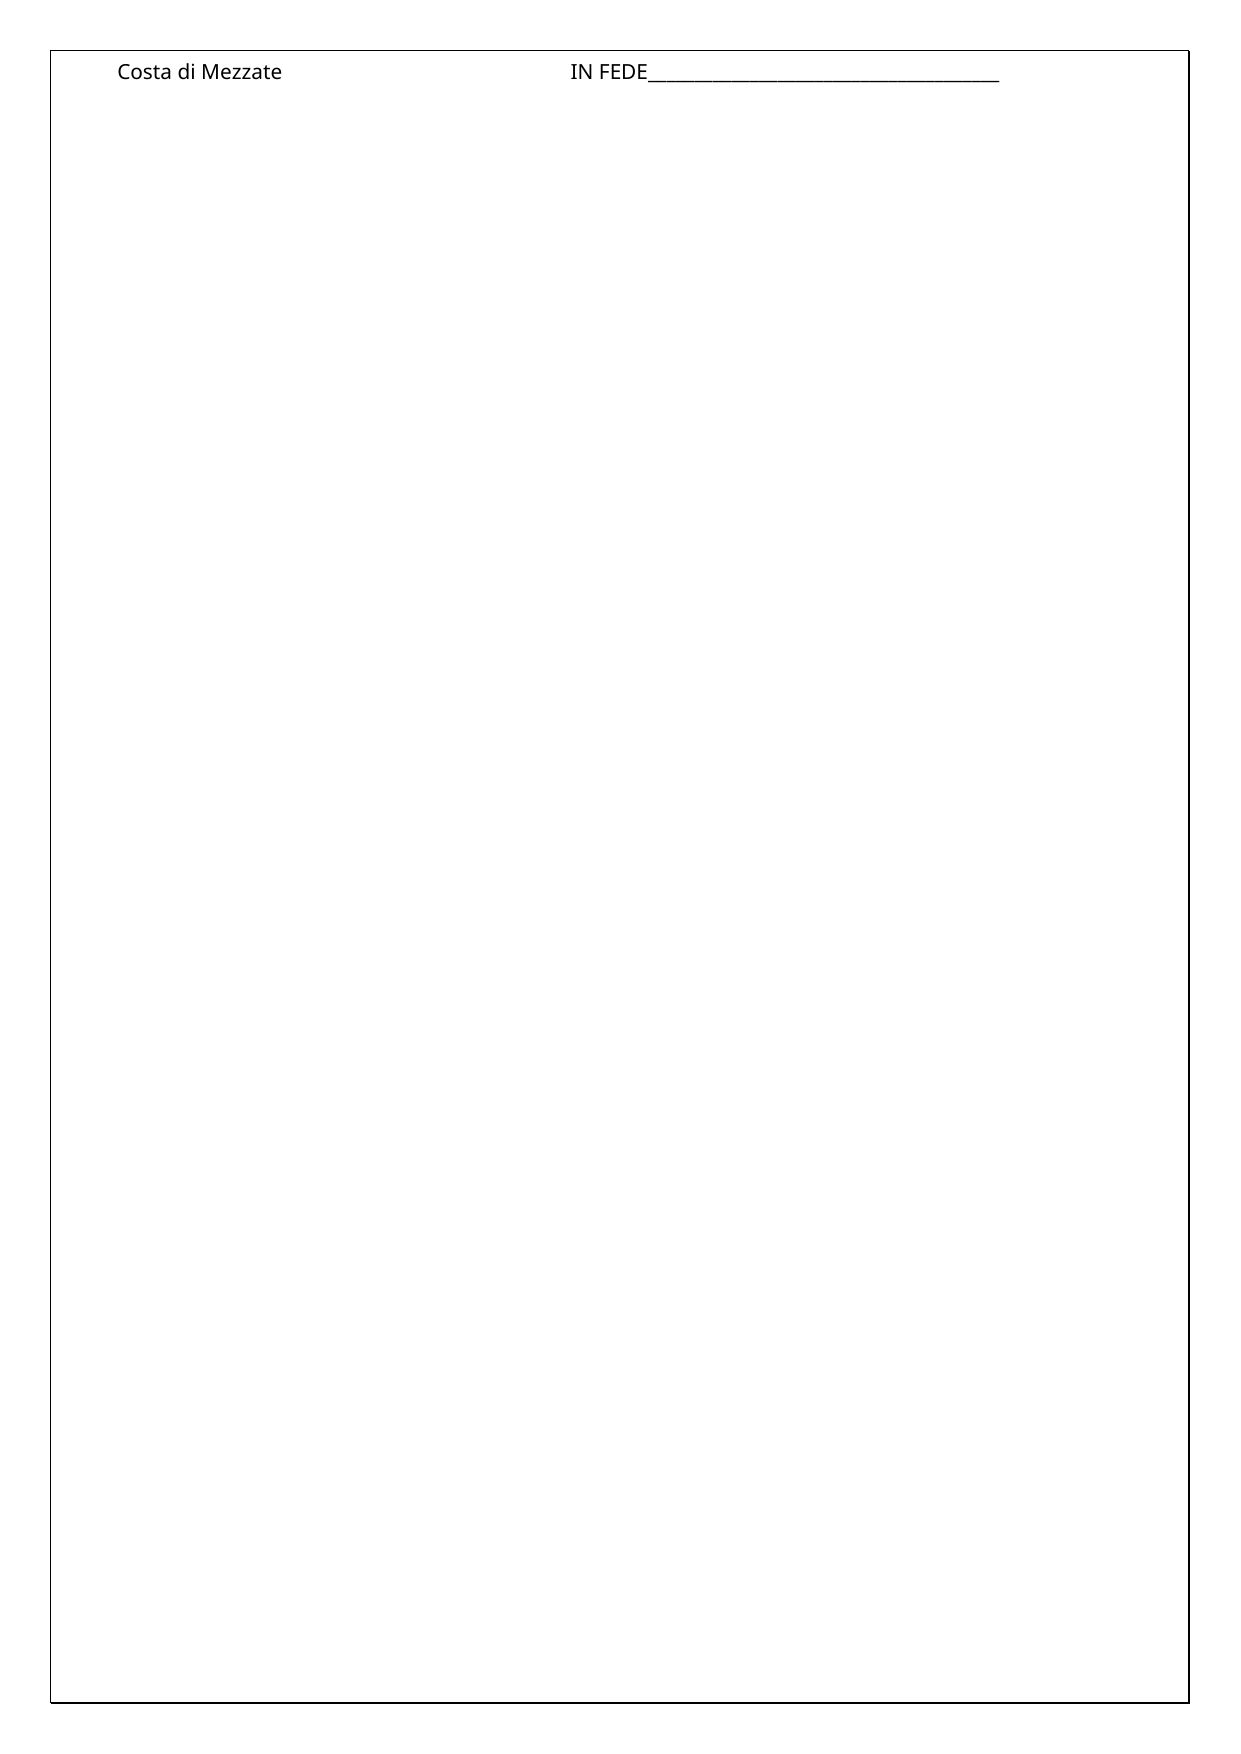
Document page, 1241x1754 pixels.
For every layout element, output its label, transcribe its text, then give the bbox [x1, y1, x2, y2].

text Costa di Mezzate IN FEDE______________________________________ [117, 51, 1122, 86]
